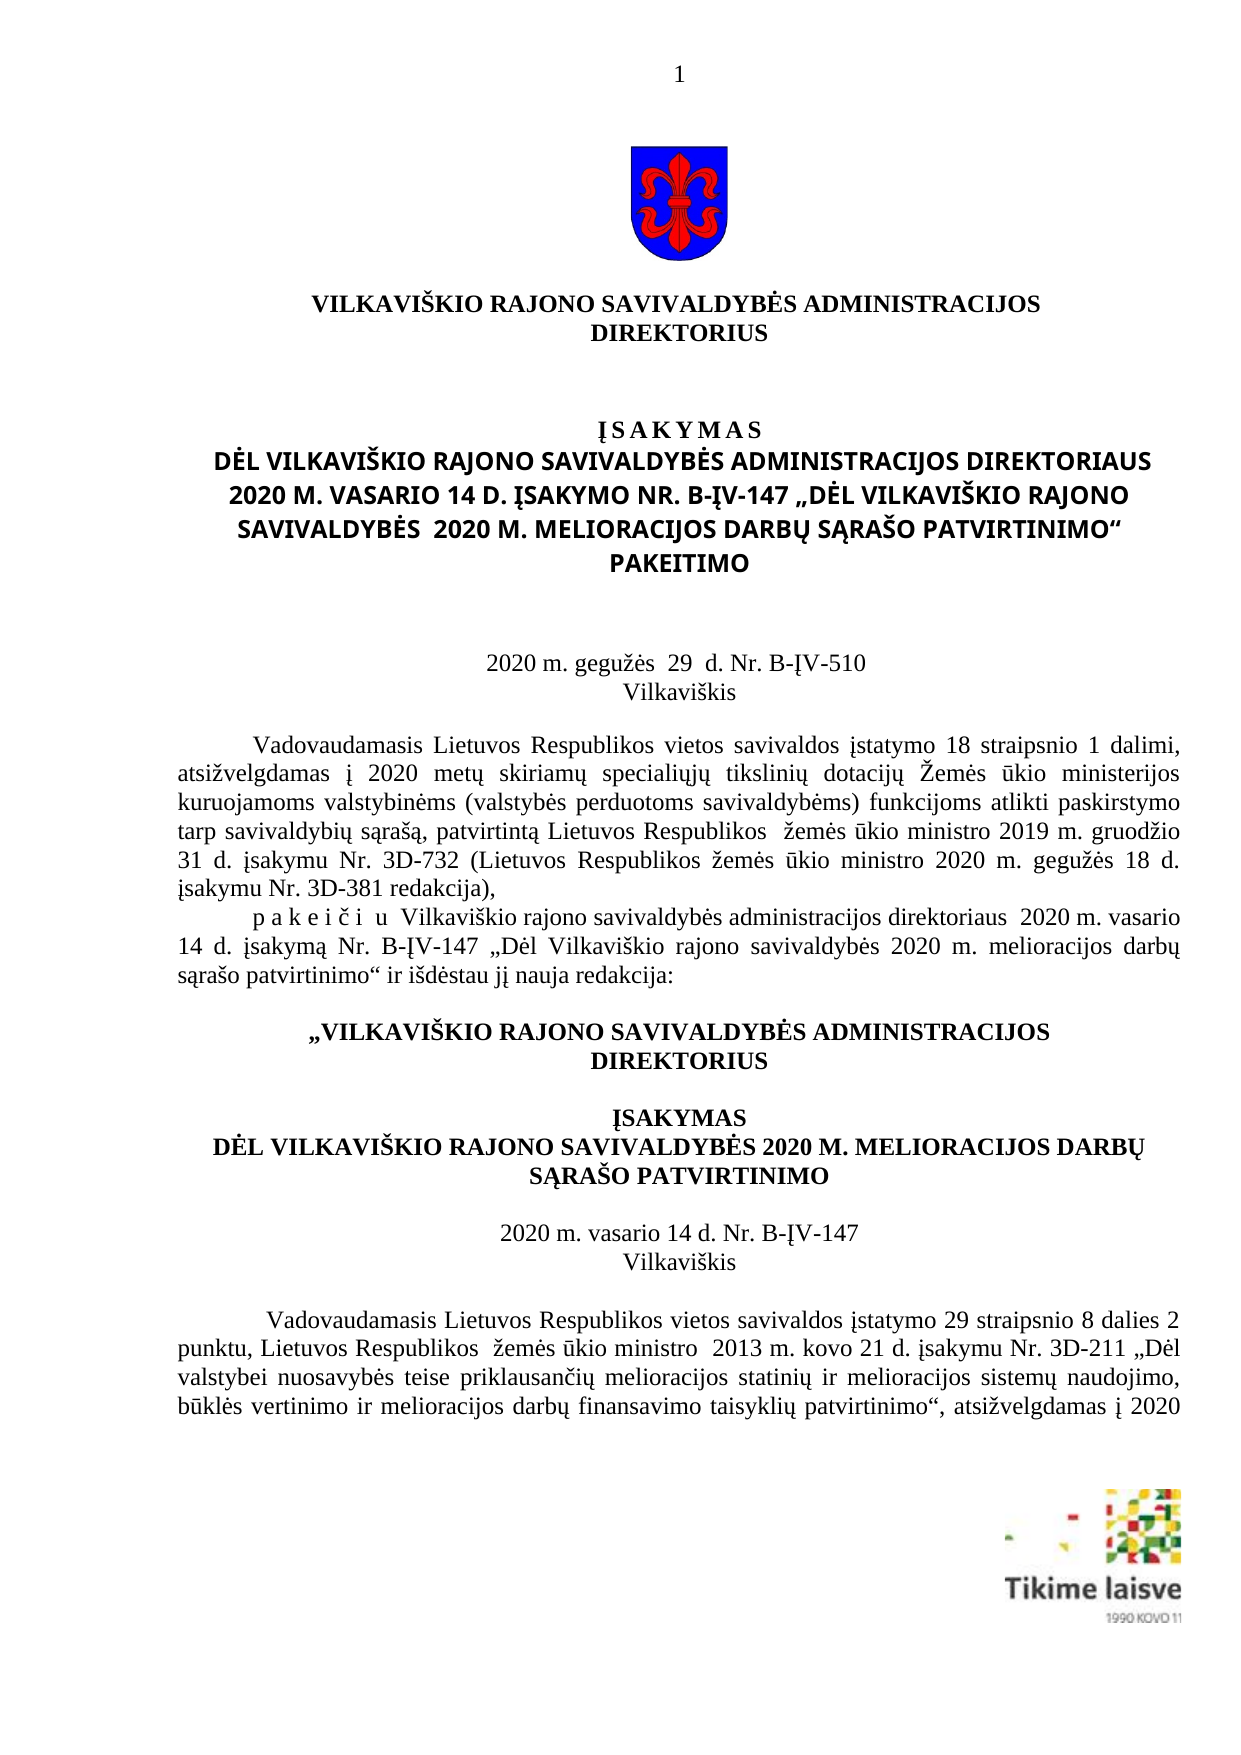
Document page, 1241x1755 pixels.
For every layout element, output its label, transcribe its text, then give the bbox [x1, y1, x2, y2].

text p a k e i č i u Vilkaviškio rajono savivaldybės administracijos direktoriaus 2020 m. vasario 14 d. įsakymą Nr. B-ĮV-147 „Dėl Vilkaviškio rajono savivaldybės 2020 m. melioracijos darbų sąrašo patvirtinimo“ ir išdėstau jį nauja redakcija: [177, 902, 1181, 988]
text VILKAVIŠKIO RAJONO SAVIVALDYBĖS ADMINISTRACIJOS [177, 289, 1181, 318]
text DIREKTORIUS [177, 318, 1181, 347]
text „VILKAVIŠKIO RAJONO SAVIVALDYBĖS ADMINISTRACIJOS [177, 1017, 1181, 1046]
text 2020 m. gegužės 29 d. Nr. B-ĮV-510 [177, 648, 1181, 677]
text Vilkaviškis [177, 677, 1181, 706]
text DIREKTORIUS [177, 1046, 1181, 1075]
text DĖL VILKAVIŠKIO RAJONO SAVIVALDYBĖS 2020 M. MELIORACIJOS DARBŲ SĄRAŠO PATVIRTINIMO [177, 1132, 1181, 1190]
text Vadovaudamasis Lietuvos Respublikos vietos savivaldos įstatymo 29 straipsnio 8 dalies 2 punktu, Lietuvos Respublikos žemės ūkio ministro 2013 m. kovo 21 d. įsakymu Nr. 3D-211 „Dėl valstybei nuosavybės teise priklausančių melioracijos statinių ir melioracijos sistemų naudojimo, būklės vertinimo ir melioracijos darbų finansavimo taisyklių patvirtinimo“, atsižvelgdamas į 2020 [177, 1305, 1181, 1420]
text ĮSAKYMAS [177, 1103, 1181, 1132]
text Vilkaviškis [177, 1247, 1181, 1276]
text DĖL VILKAVIŠKIO RAJONO SAVIVALDYBĖS ADMINISTRACIJOS DIREKTORIAUS 2020 M. VASARIO 14 D. ĮSAKYMO NR. B-ĮV-147 „DĖL VILKAVIŠKIO RAJONO SAVIVALDYBĖS 2020 M. MELIORACIJOS DARBŲ SĄRAŠO PATVIRTINIMO“ PAKEITIMO [177, 444, 1181, 580]
text ĮSAKYMAS [177, 415, 1181, 444]
text Vadovaudamasis Lietuvos Respublikos vietos savivaldos įstatymo 18 straipsnio 1 dalimi, atsižvelgdamas į 2020 metų skiriamų specialiųjų tikslinių dotacijų Žemės ūkio ministerijos kuruojamoms valstybinėms (valstybės perduotoms savivaldybėms) funkcijoms atlikti paskirstymo tarp savivaldybių sąrašą, patvirtintą Lietuvos Respublikos žemės ūkio ministro 2019 m. gruodžio 31 d. įsakymu Nr. 3D-732 (Lietuvos Respublikos žemės ūkio ministro 2020 m. gegužės 18 d. įsakymu Nr. 3D-381 redakcija), [177, 730, 1181, 902]
text 2020 m. vasario 14 d. Nr. B-ĮV-147 [177, 1218, 1181, 1247]
